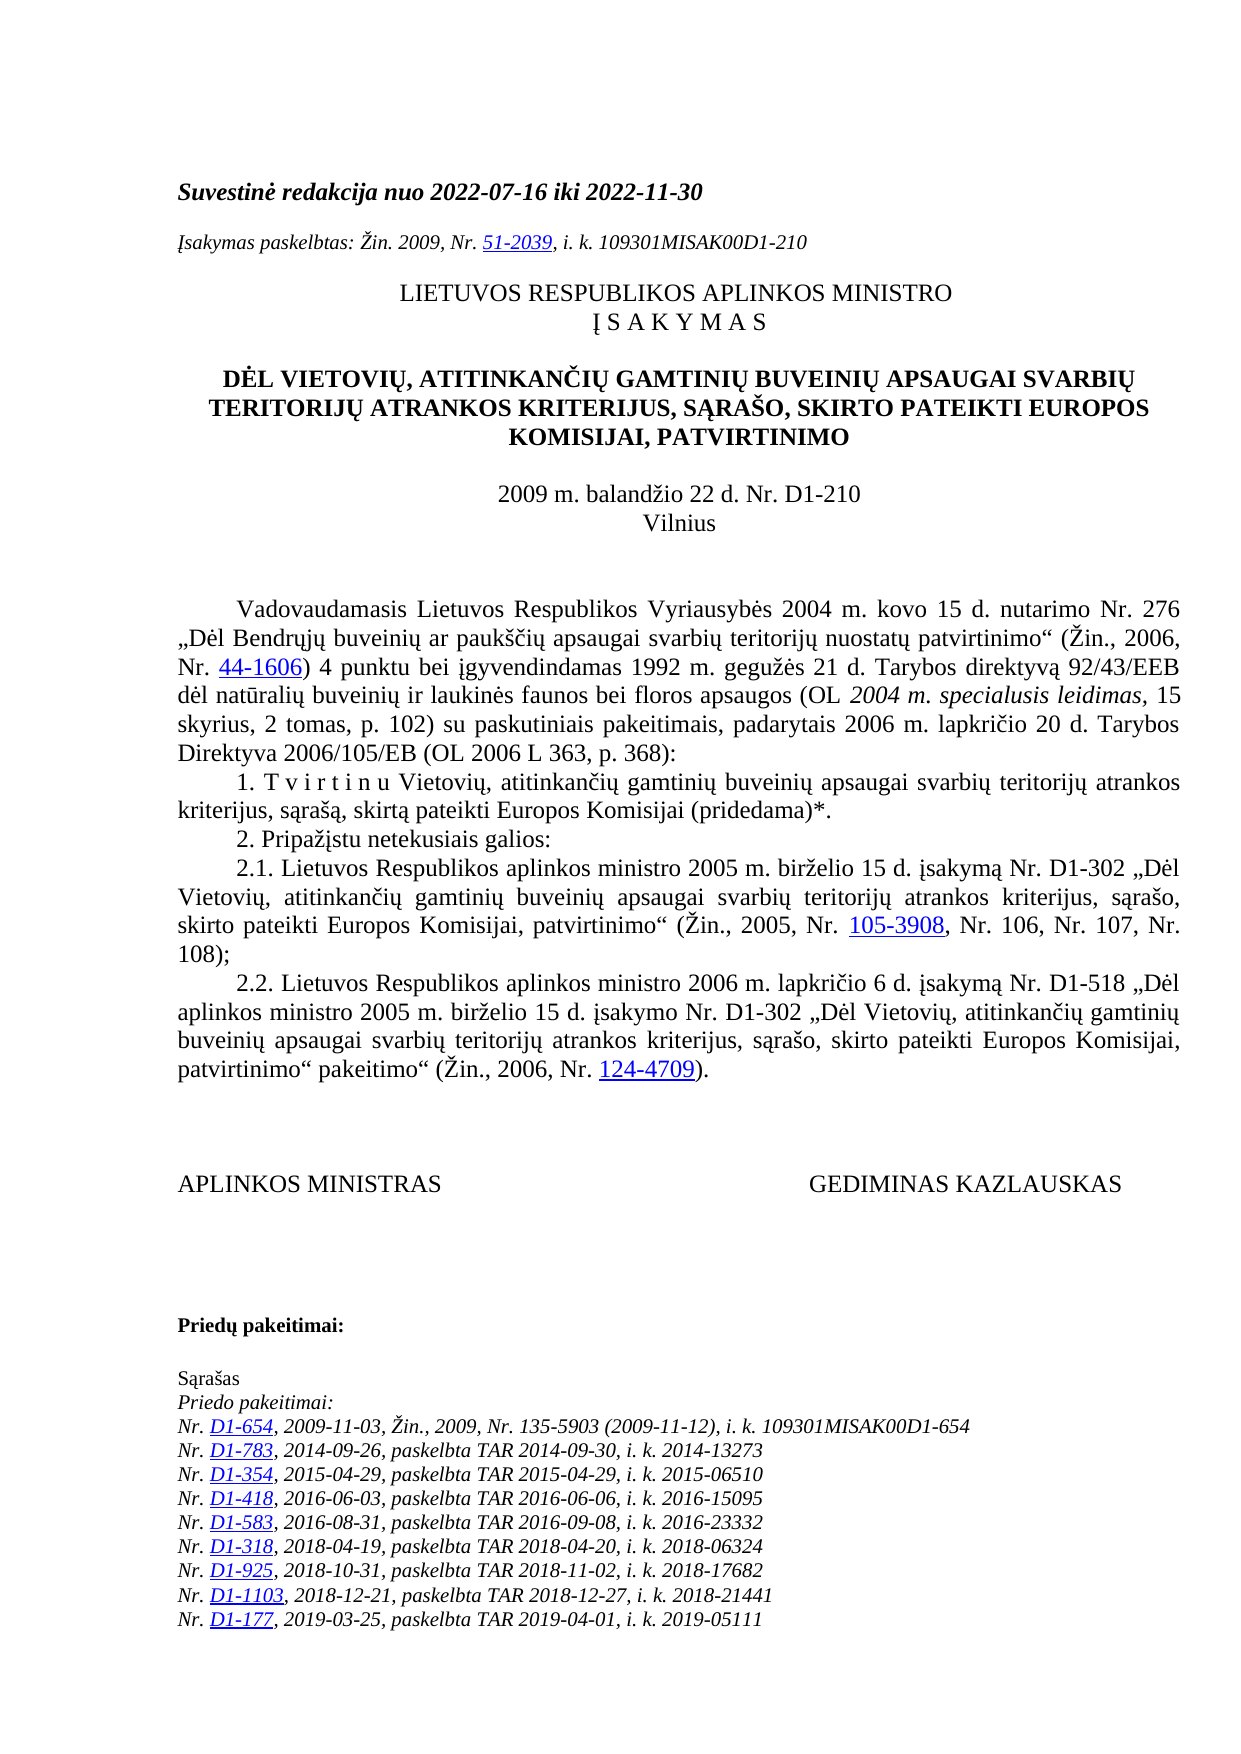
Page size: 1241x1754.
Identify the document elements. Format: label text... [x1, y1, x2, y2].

text Nr. D1-654, 2009-11-03, Žin., 2009, Nr. 135-5903 (2009-11-12), i. k. 109301MISAK00D1-654 [177, 1414, 1181, 1438]
text Vilnius [177, 508, 1181, 537]
text Nr. D1-583, 2016-08-31, paskelbta TAR 2016-09-08, i. k. 2016-23332 [177, 1510, 1181, 1534]
text 2. Pripažįstu netekusiais galios: [177, 824, 1181, 853]
text Nr. D1-925, 2018-10-31, paskelbta TAR 2018-11-02, i. k. 2018-17682 [177, 1558, 1181, 1582]
text Nr. D1-1103, 2018-12-21, paskelbta TAR 2018-12-27, i. k. 2018-21441 [177, 1582, 1181, 1607]
text Nr. D1-318, 2018-04-19, paskelbta TAR 2018-04-20, i. k. 2018-06324 [177, 1534, 1181, 1558]
text Nr. D1-177, 2019-03-25, paskelbta TAR 2019-04-01, i. k. 2019-05111 [177, 1607, 1181, 1631]
text 1. Tvirtinu Vietovių, atitinkančių gamtinių buveinių apsaugai svarbių teritorijų atrankos kriterijus, sąrašą, skirtą pateikti Europos Komisijai (pridedama)*. [177, 767, 1181, 824]
text LIETUVOS RESPUBLIKOS APLINKOS MINISTRO [177, 278, 1181, 307]
text Sąrašas [177, 1366, 1181, 1390]
text DĖL VIETOVIŲ, ATITINKANČIŲ GAMTINIŲ BUVEINIŲ APSAUGAI SVARBIŲ TERITORIJŲ ATRANKOS KRITERIJUS, SĄRAŠO, SKIRTO PATEIKTI EUROPOS KOMISIJAI, PATVIRTINIMO [177, 364, 1181, 451]
text 2009 m. balandžio 22 d. Nr. D1-210 [177, 479, 1181, 508]
text Nr. D1-783, 2014-09-26, paskelbta TAR 2014-09-30, i. k. 2014-13273 [177, 1438, 1181, 1462]
text Vadovaudamasis Lietuvos Respublikos Vyriausybės 2004 m. kovo 15 d. nutarimo Nr. 276 „Dėl Bendrųjų buveinių ar paukščių apsaugai svarbių teritorijų nuostatų patvirtinimo“ (Žin., 2006, Nr. 44-1606) 4 punktu bei įgyvendindamas 1992 m. gegužės 21 d. Tarybos direktyvą 92/43/EEB dėl natūralių buveinių ir laukinės faunos bei floros apsaugos (OL 2004 m. specialusis leidimas, 15 skyrius, 2 tomas, p. 102) su paskutiniais pakeitimais, padarytais 2006 m. lapkričio 20 d. Tarybos Direktyva 2006/105/EB (OL 2006 L 363, p. 368): [177, 594, 1181, 767]
text ĮSAKYMAS [177, 307, 1181, 336]
text APLINKOS MINISTRAS GEDIMINAS KAZLAUSKAS [177, 1169, 1181, 1198]
text Priedo pakeitimai: [177, 1390, 1181, 1414]
text Priedų pakeitimai: [177, 1313, 1181, 1337]
text Nr. D1-354, 2015-04-29, paskelbta TAR 2015-04-29, i. k. 2015-06510 [177, 1462, 1181, 1486]
text Suvestinė redakcija nuo 2022-07-16 iki 2022-11-30 [177, 177, 1181, 206]
text Įsakymas paskelbtas: Žin. 2009, Nr. 51-2039, i. k. 109301MISAK00D1-210 [177, 230, 1181, 254]
text 2.2. Lietuvos Respublikos aplinkos ministro 2006 m. lapkričio 6 d. įsakymą Nr. D1-518 „Dėl aplinkos ministro 2005 m. birželio 15 d. įsakymo Nr. D1-302 „Dėl Vietovių, atitinkančių gamtinių buveinių apsaugai svarbių teritorijų atrankos kriterijus, sąrašo, skirto pateikti Europos Komisijai, patvirtinimo“ pakeitimo“ (Žin., 2006, Nr. 124-4709). [177, 968, 1181, 1083]
text 2.1. Lietuvos Respublikos aplinkos ministro 2005 m. birželio 15 d. įsakymą Nr. D1-302 „Dėl Vietovių, atitinkančių gamtinių buveinių apsaugai svarbių teritorijų atrankos kriterijus, sąrašo, skirto pateikti Europos Komisijai, patvirtinimo“ (Žin., 2005, Nr. 105-3908, Nr. 106, Nr. 107, Nr. 108); [177, 853, 1181, 968]
text Nr. D1-418, 2016-06-03, paskelbta TAR 2016-06-06, i. k. 2016-15095 [177, 1486, 1181, 1510]
